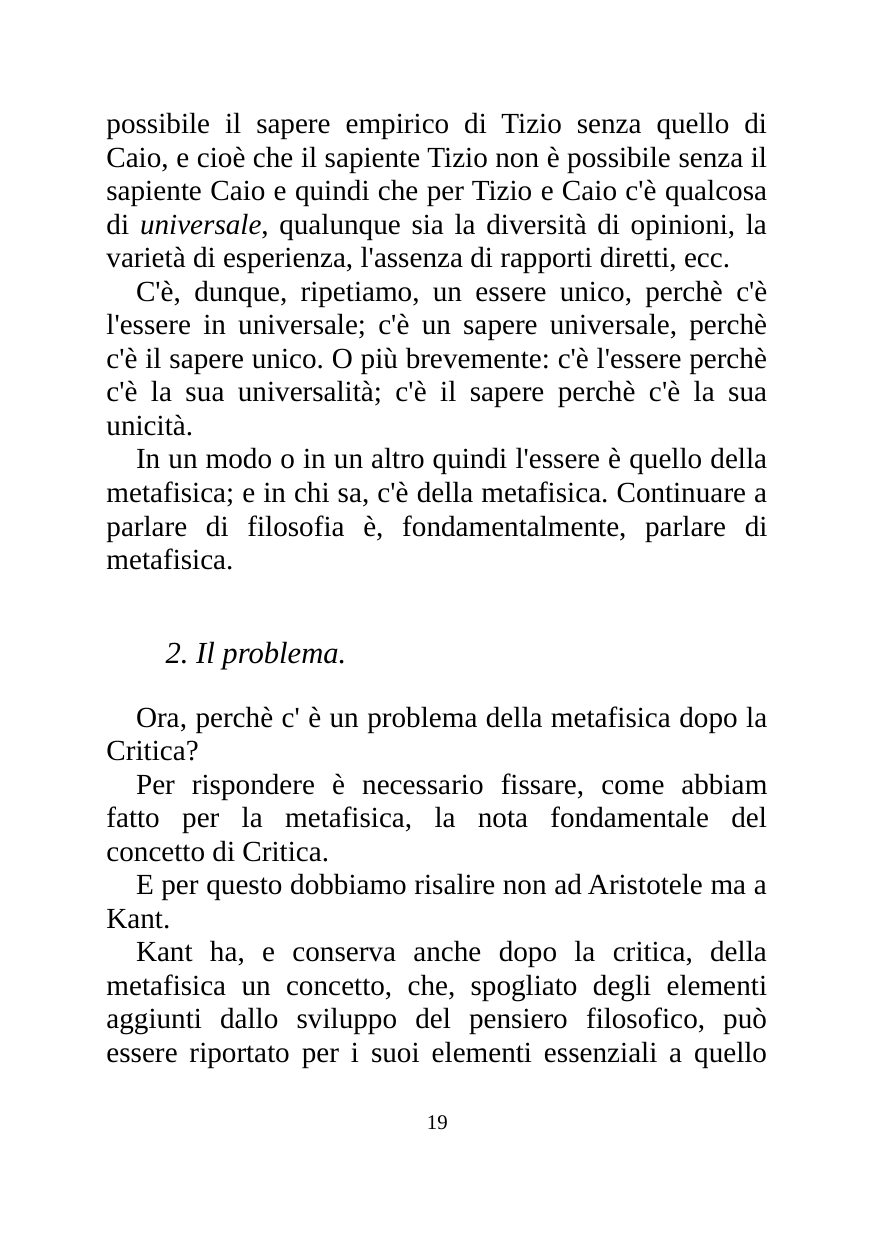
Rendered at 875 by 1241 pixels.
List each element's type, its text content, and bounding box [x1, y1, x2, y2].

text Per rispondere è necessario fissare, come abbiam fatto per la metafisica, la nota fondamentale del concetto di Critica. [106, 767, 768, 867]
text possibile il sapere empirico di Tizio senza quello di Caio, e cioè che il sapiente Tizio non è possibile senza il sapiente Caio e quindi che per Tizio e Caio c'è qualcosa di universale, qualunque sia la diversità di opinioni, la varietà di esperienza, l'assenza di rapporti diretti, ecc. [106, 106, 768, 274]
text Kant ha, e conserva anche dopo la critica, della metafisica un concetto, che, spogliato degli elementi aggiunti dallo sviluppo del pensiero filosofico, può essere riportato per i suoi elementi essenziali a quello [106, 934, 768, 1069]
subtitle 2. Il problema. [165, 635, 768, 670]
text Ora, perchè c' è un problema della metafisica dopo la Critica? [106, 700, 768, 767]
text In un modo o in un altro quindi l'essere è quello della metafisica; e in chi sa, c'è della metafisica. Continuare a parlare di filosofia è, fondamentalmente, parlare di metafisica. [106, 442, 768, 576]
text E per questo dobbiamo risalire non ad Aristotele ma a Kant. [106, 867, 768, 934]
text C'è, dunque, ripetiamo, un essere unico, perchè c'è l'essere in universale; c'è un sapere universale, perchè c'è il sapere unico. O più brevemente: c'è l'essere perchè c'è la sua universalità; c'è il sapere perchè c'è la sua unicità. [106, 274, 768, 442]
